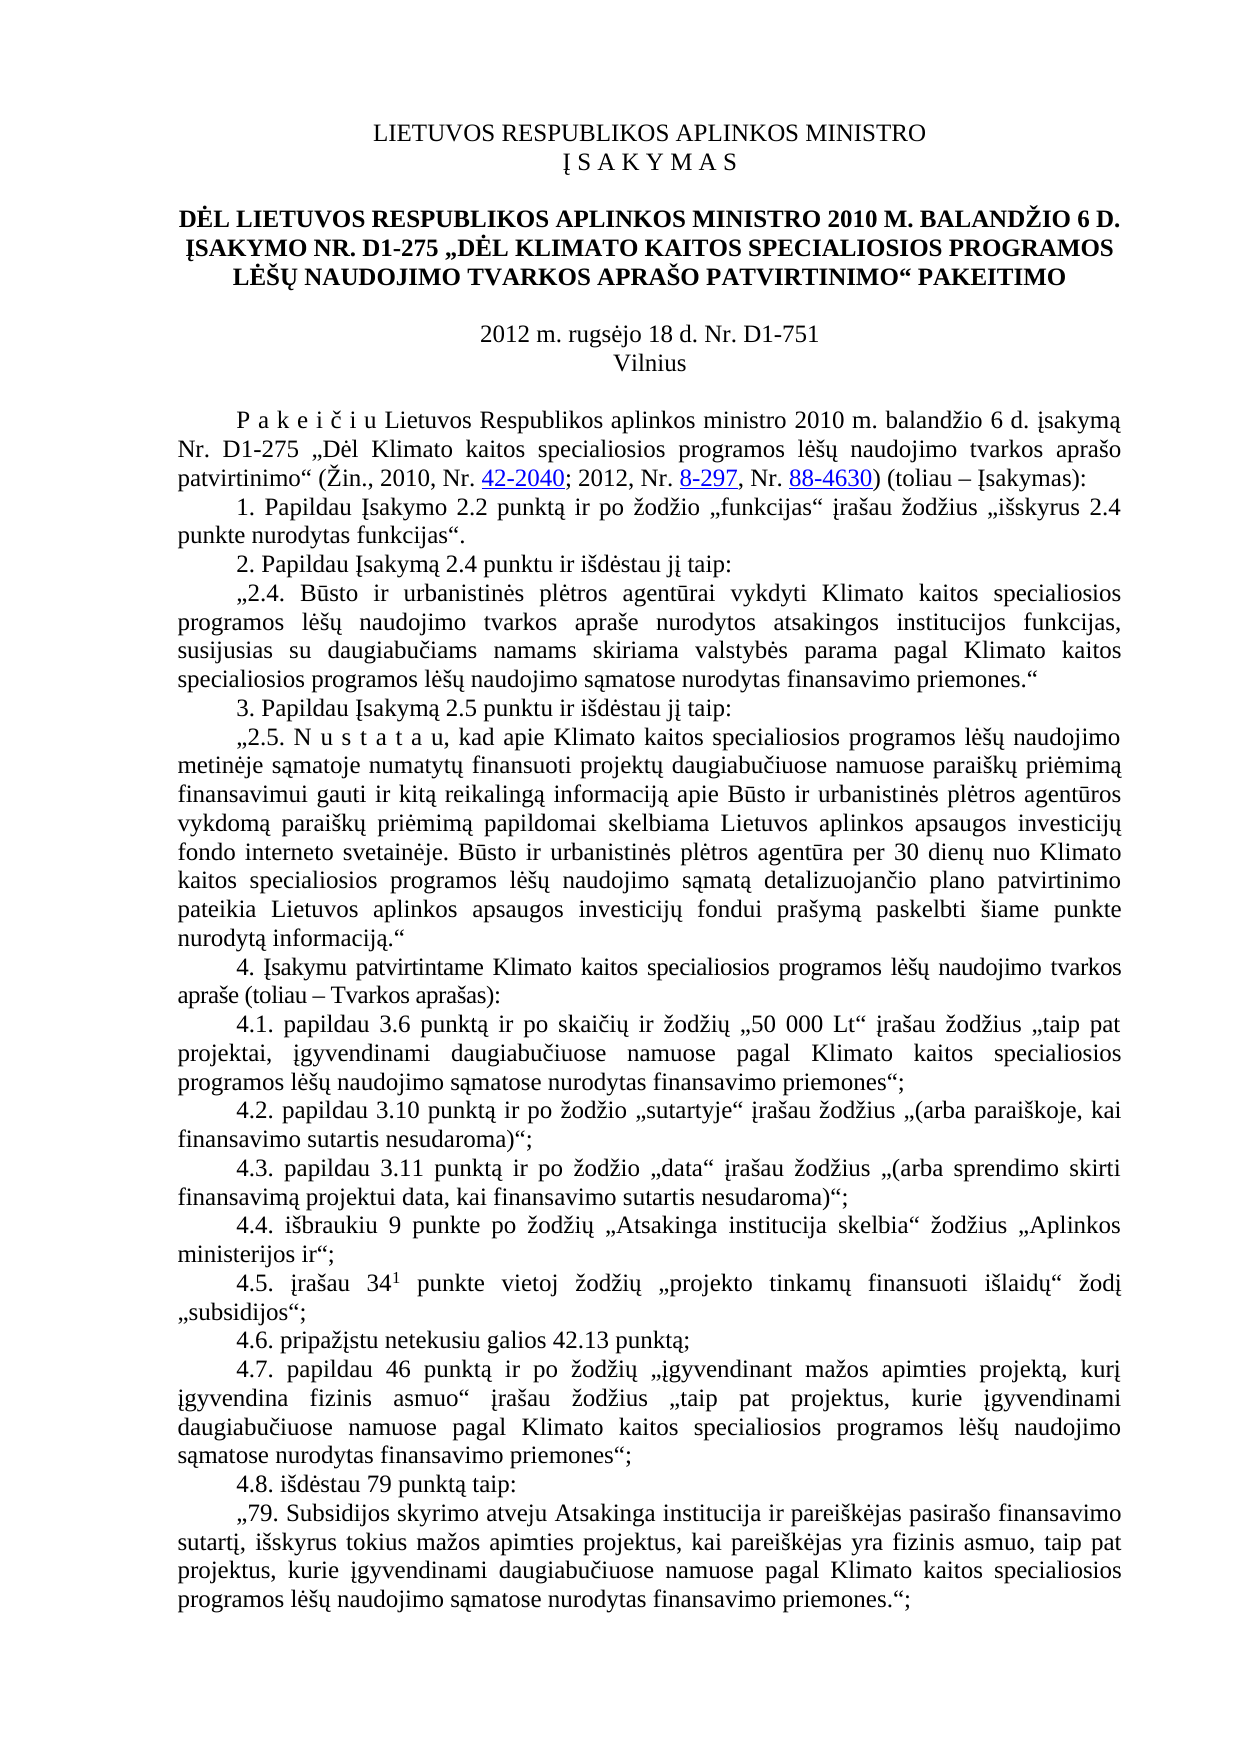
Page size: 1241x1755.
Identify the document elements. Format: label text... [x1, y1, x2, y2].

text P a k e i č i u Lietuvos Respublikos aplinkos ministro 2010 m. balandžio 6 d. įsakymą Nr. D1-275 „Dėl Klimato kaitos specialiosios programos lėšų naudojimo tvarkos aprašo patvirtinimo“ (Žin., 2010, Nr. 42-2040; 2012, Nr. 8-297, Nr. 88-4630) (toliau – Įsakymas): [177, 406, 1122, 492]
text „2.4. Būsto ir urbanistinės plėtros agentūrai vykdyti Klimato kaitos specialiosios programos lėšų naudojimo tvarkos apraše nurodytos atsakingos institucijos funkcijas, susijusias su daugiabučiams namams skiriama valstybės parama pagal Klimato kaitos specialiosios programos lėšų naudojimo sąmatose nurodytas finansavimo priemones.“ [177, 578, 1122, 693]
text 4.6. pripažįstu netekusiu galios 42.13 punktą; [177, 1326, 1122, 1354]
text 4.2. papildau 3.10 punktą ir po žodžio „sutartyje“ įrašau žodžius „(arba paraiškoje, kai finansavimo sutartis nesudaroma)“; [177, 1096, 1122, 1153]
text Vilnius [177, 348, 1122, 377]
text 4.7. papildau 46 punktą ir po žodžių „įgyvendinant mažos apimties projektą, kurį įgyvendina fizinis asmuo“ įrašau žodžius „taip pat projektus, kurie įgyvendinami daugiabučiuose namuose pagal Klimato kaitos specialiosios programos lėšų naudojimo sąmatose nurodytas finansavimo priemones“; [177, 1354, 1122, 1469]
text 1. Papildau Įsakymo 2.2 punktą ir po žodžio „funkcijas“ įrašau žodžius „išskyrus 2.4 punkte nurodytas funkcijas“. [177, 492, 1122, 549]
text 4.8. išdėstau 79 punktą taip: [177, 1469, 1122, 1498]
text 4.1. papildau 3.6 punktą ir po skaičių ir žodžių „50 000 Lt“ įrašau žodžius „taip pat projektai, įgyvendinami daugiabučiuose namuose pagal Klimato kaitos specialiosios programos lėšų naudojimo sąmatose nurodytas finansavimo priemones“; [177, 1009, 1122, 1096]
text 2012 m. rugsėjo 18 d. Nr. D1-751 [177, 319, 1122, 348]
text LIETUVOS RESPUBLIKOS APLINKOS MINISTRO [177, 118, 1122, 147]
text 3. Papildau Įsakymą 2.5 punktu ir išdėstau jį taip: [177, 693, 1122, 722]
text Į S A K Y M A S [177, 147, 1122, 176]
text „2.5. N u s t a t a u, kad apie Klimato kaitos specialiosios programos lėšų naudojimo metinėje sąmatoje numatytų finansuoti projektų daugiabučiuose namuose paraiškų priėmimą finansavimui gauti ir kitą reikalingą informaciją apie Būsto ir urbanistinės plėtros agentūros vykdomą paraiškų priėmimą papildomai skelbiama Lietuvos aplinkos apsaugos investicijų fondo interneto svetainėje. Būsto ir urbanistinės plėtros agentūra per 30 dienų nuo Klimato kaitos specialiosios programos lėšų naudojimo sąmatą detalizuojančio plano patvirtinimo pateikia Lietuvos aplinkos apsaugos investicijų fondui prašymą paskelbti šiame punkte nurodytą informaciją.“ [177, 722, 1122, 952]
text DĖL LIETUVOS RESPUBLIKOS APLINKOS MINISTRO 2010 m. BALANDŽIO 6 d. ĮSAKYMO Nr. D1-275 „DĖL KLIMATO KAITOS SPECIALIOSIOS PROGRAMOS LĖŠŲ NAUDOJIMO TVARKOS APRAŠO PATVIRTINIMO“ PAKEITIMO [177, 204, 1122, 291]
text 4. Įsakymu patvirtintame Klimato kaitos specialiosios programos lėšų naudojimo tvarkos apraše (toliau – Tvarkos aprašas): [177, 952, 1122, 1009]
text 4.5. įrašau 341 punkte vietoj žodžių „projekto tinkamų finansuoti išlaidų“ žodį „subsidijos“; [177, 1268, 1122, 1326]
text 2. Papildau Įsakymą 2.4 punktu ir išdėstau jį taip: [177, 549, 1122, 578]
text 4.3. papildau 3.11 punktą ir po žodžio „data“ įrašau žodžius „(arba sprendimo skirti finansavimą projektui data, kai finansavimo sutartis nesudaroma)“; [177, 1153, 1122, 1211]
text „79. Subsidijos skyrimo atveju Atsakinga institucija ir pareiškėjas pasirašo finansavimo sutartį, išskyrus tokius mažos apimties projektus, kai pareiškėjas yra fizinis asmuo, taip pat projektus, kurie įgyvendinami daugiabučiuose namuose pagal Klimato kaitos specialiosios programos lėšų naudojimo sąmatose nurodytas finansavimo priemones.“; [177, 1498, 1122, 1613]
text 4.4. išbraukiu 9 punkte po žodžių „Atsakinga institucija skelbia“ žodžius „Aplinkos ministerijos ir“; [177, 1211, 1122, 1268]
